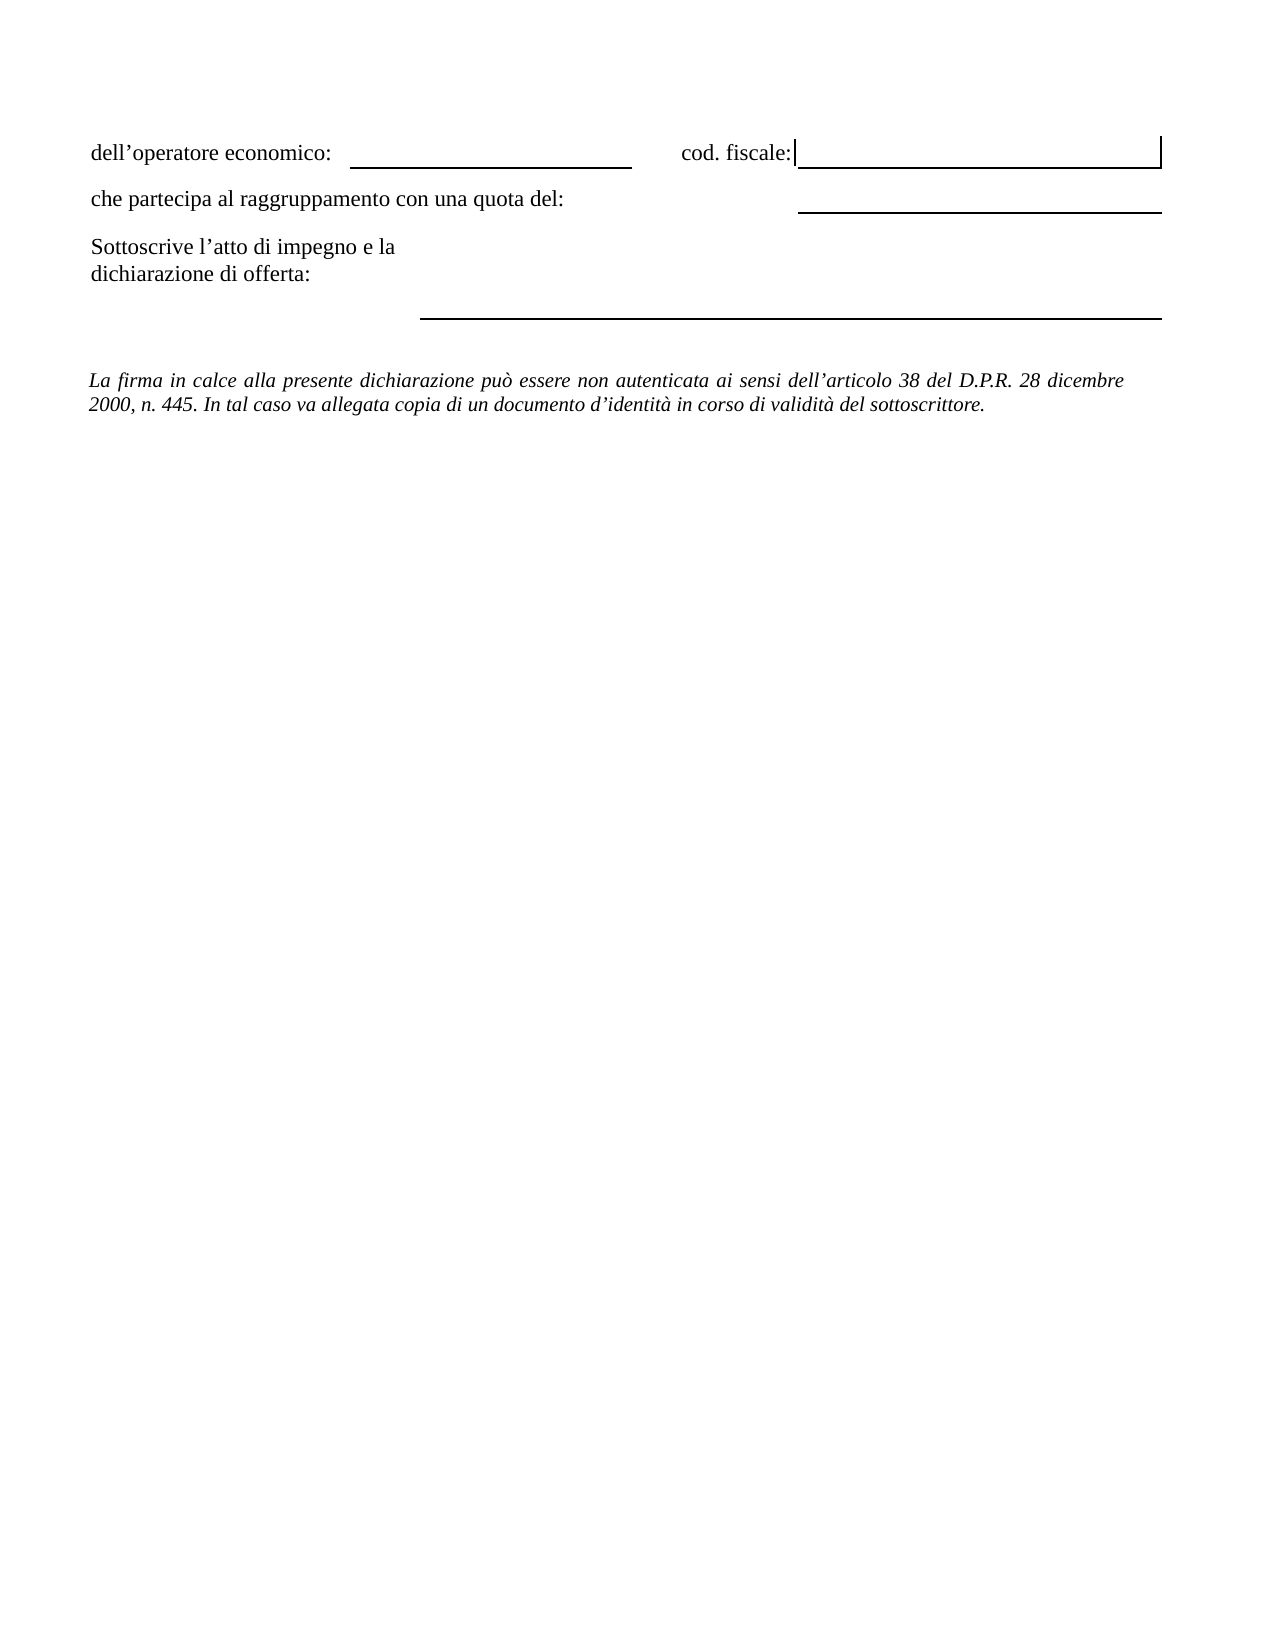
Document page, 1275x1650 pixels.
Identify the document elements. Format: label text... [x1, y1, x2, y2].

table_cell [797, 130, 1163, 175]
table_cell [419, 221, 1163, 332]
text La firma in calce alla presente dichiarazione può essere non autenticata ai sensi dell’articolo 38 del D.P.R. 28 dicembre 2000, n. 445. In tal caso va allegata copia di un documento d’identità in corso di validità del sottoscrittore. [89, 368, 1127, 416]
table_cell cod. fiscale: [634, 130, 797, 175]
table_cell [90, 89, 1163, 130]
table_cell [797, 175, 1163, 221]
table_cell che partecipa al raggruppamento con una quota del: [90, 175, 797, 221]
table_cell Sottoscrive l’atto di impegno e la dichiarazione di offerta: [90, 221, 419, 332]
table_cell [349, 130, 633, 175]
table_cell dell’operatore economico: [90, 130, 349, 175]
